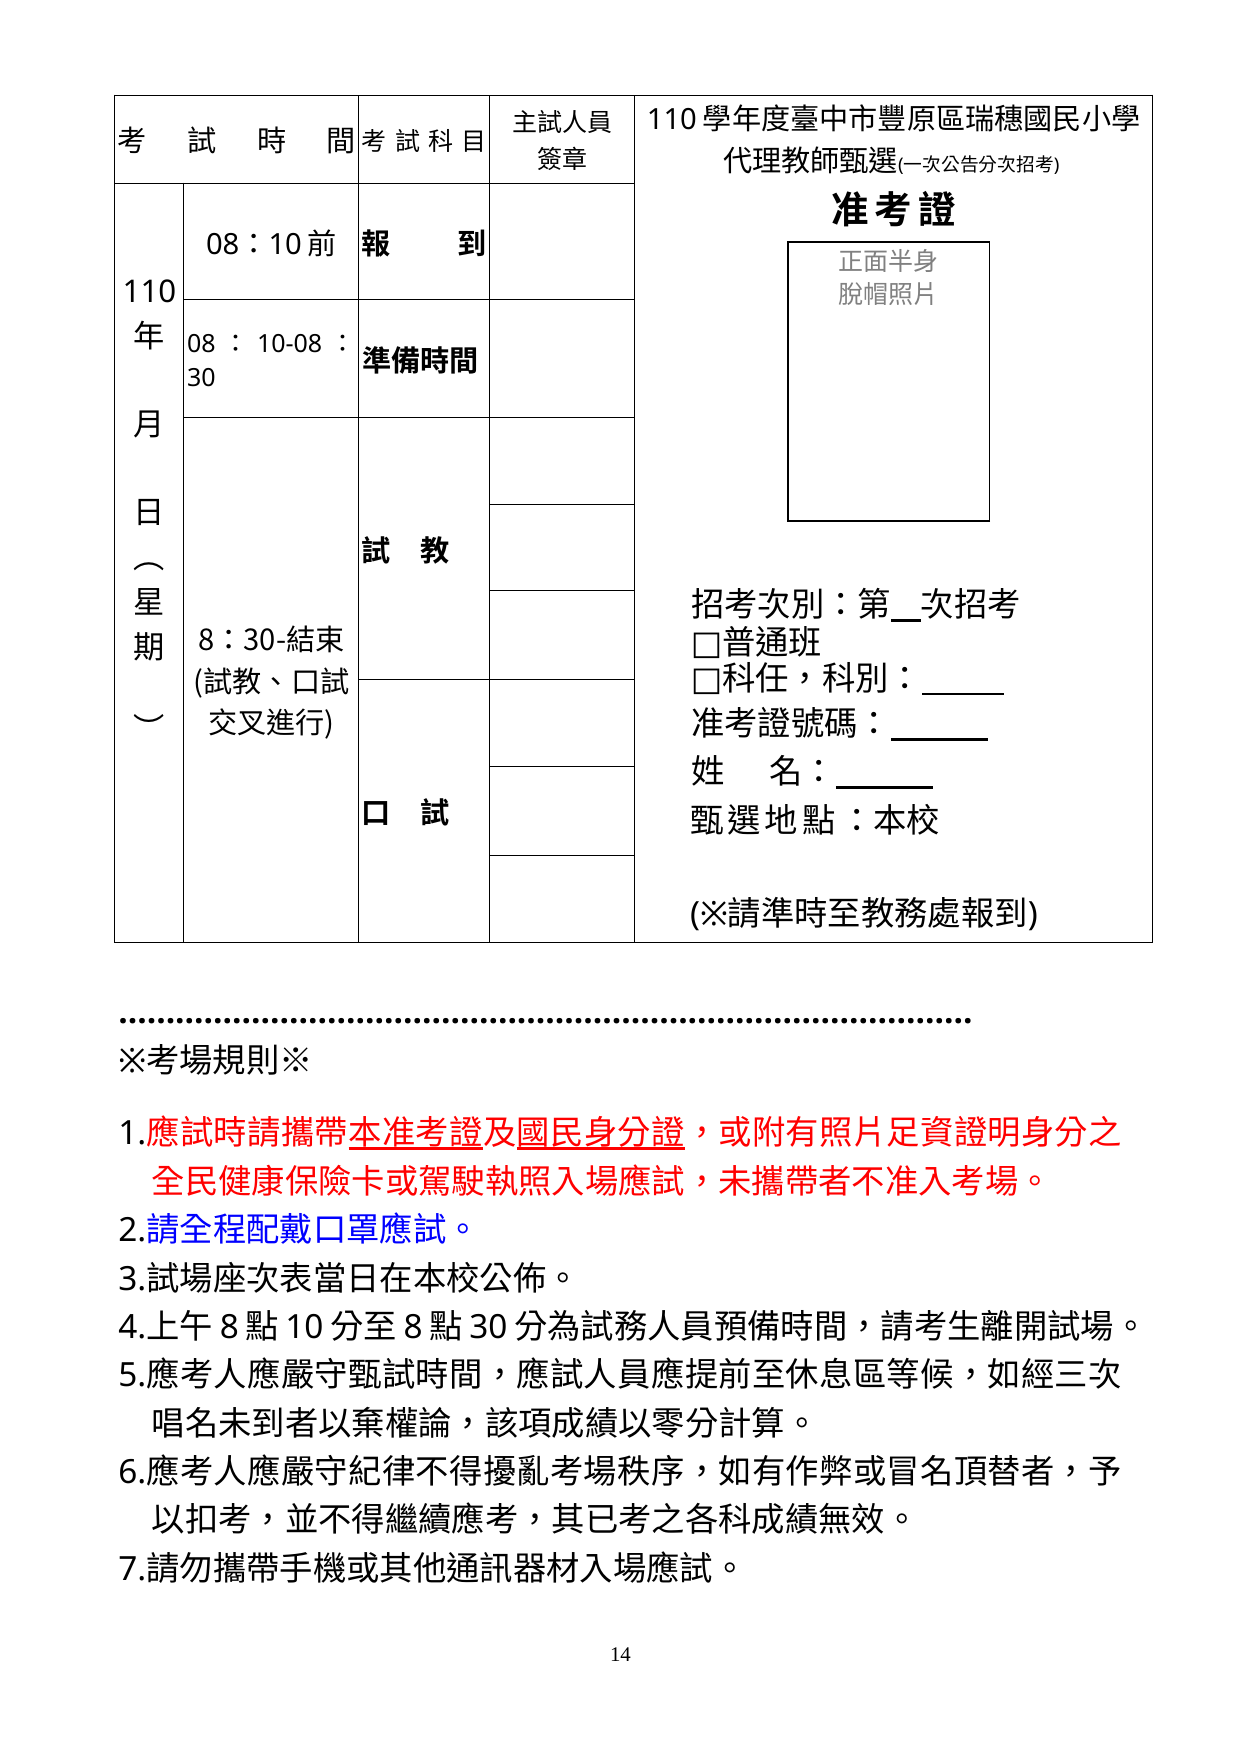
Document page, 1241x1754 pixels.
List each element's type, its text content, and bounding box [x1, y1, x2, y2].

table_cell 08：10-08：30 [184, 300, 358, 417]
table_header 110學年度臺中市豐原區瑞穗國民小學代理教師甄選(一次公告分次招考) 准考證 招考次別：第 次招考 □普通班 □科任，科別： 准考證號碼： 姓 名： 甄選地點：本校 (※請準時至教務處報到) [635, 96, 1152, 942]
text 6.應考人應嚴守紀律不得擾亂考場秩序，如有作弊或冒名頂替者，予以扣考，並不得繼續應考，其已考之各科成績無效。 [118, 1445, 1122, 1541]
table_cell 試 教 [359, 418, 489, 679]
text 4.上午8點10分至8點30分為試務人員預備時間，請考生離開試場。 [118, 1300, 1122, 1348]
table_header 主試人員 簽章 [490, 96, 634, 183]
table_cell [490, 680, 634, 766]
text 3.試場座次表當日在本校公佈。 [118, 1251, 1122, 1300]
text ……………………………………………………………………………… [118, 988, 1122, 1033]
text ※考場規則※ [118, 1033, 1122, 1082]
text 2.請全程配戴口罩應試。 [118, 1203, 1122, 1251]
table_cell 8：30-結束 (試教、口試 交叉進行) [184, 418, 358, 942]
table_cell 口 試 [359, 680, 489, 942]
table_cell 08：10前 [184, 184, 358, 299]
table_cell [490, 856, 634, 942]
table_cell 110 年 月 日 ︵ 星 期 ︶ [115, 184, 183, 942]
table_cell [490, 767, 634, 855]
table_cell [490, 505, 634, 590]
table_cell 準備時間 [359, 300, 489, 417]
table_cell [490, 591, 634, 679]
text 5.應考人應嚴守甄試時間，應試人員應提前至休息區等候，如經三次唱名未到者以棄權論，該項成績以零分計算。 [118, 1348, 1122, 1445]
table_header 考試時間 [115, 96, 358, 183]
table_cell [490, 184, 634, 299]
table_cell [490, 418, 634, 504]
table_cell 報到 [359, 184, 489, 299]
table_cell [490, 300, 634, 417]
text 1.應試時請攜帶本准考證及國民身分證，或附有照片足資證明身分之全民健康保險卡或駕駛執照入場應試，未攜帶者不准入考場。 [118, 1106, 1122, 1203]
table_header 考試科目 [359, 96, 489, 183]
text 7.請勿攜帶手機或其他通訊器材入場應試。 [118, 1541, 1122, 1590]
